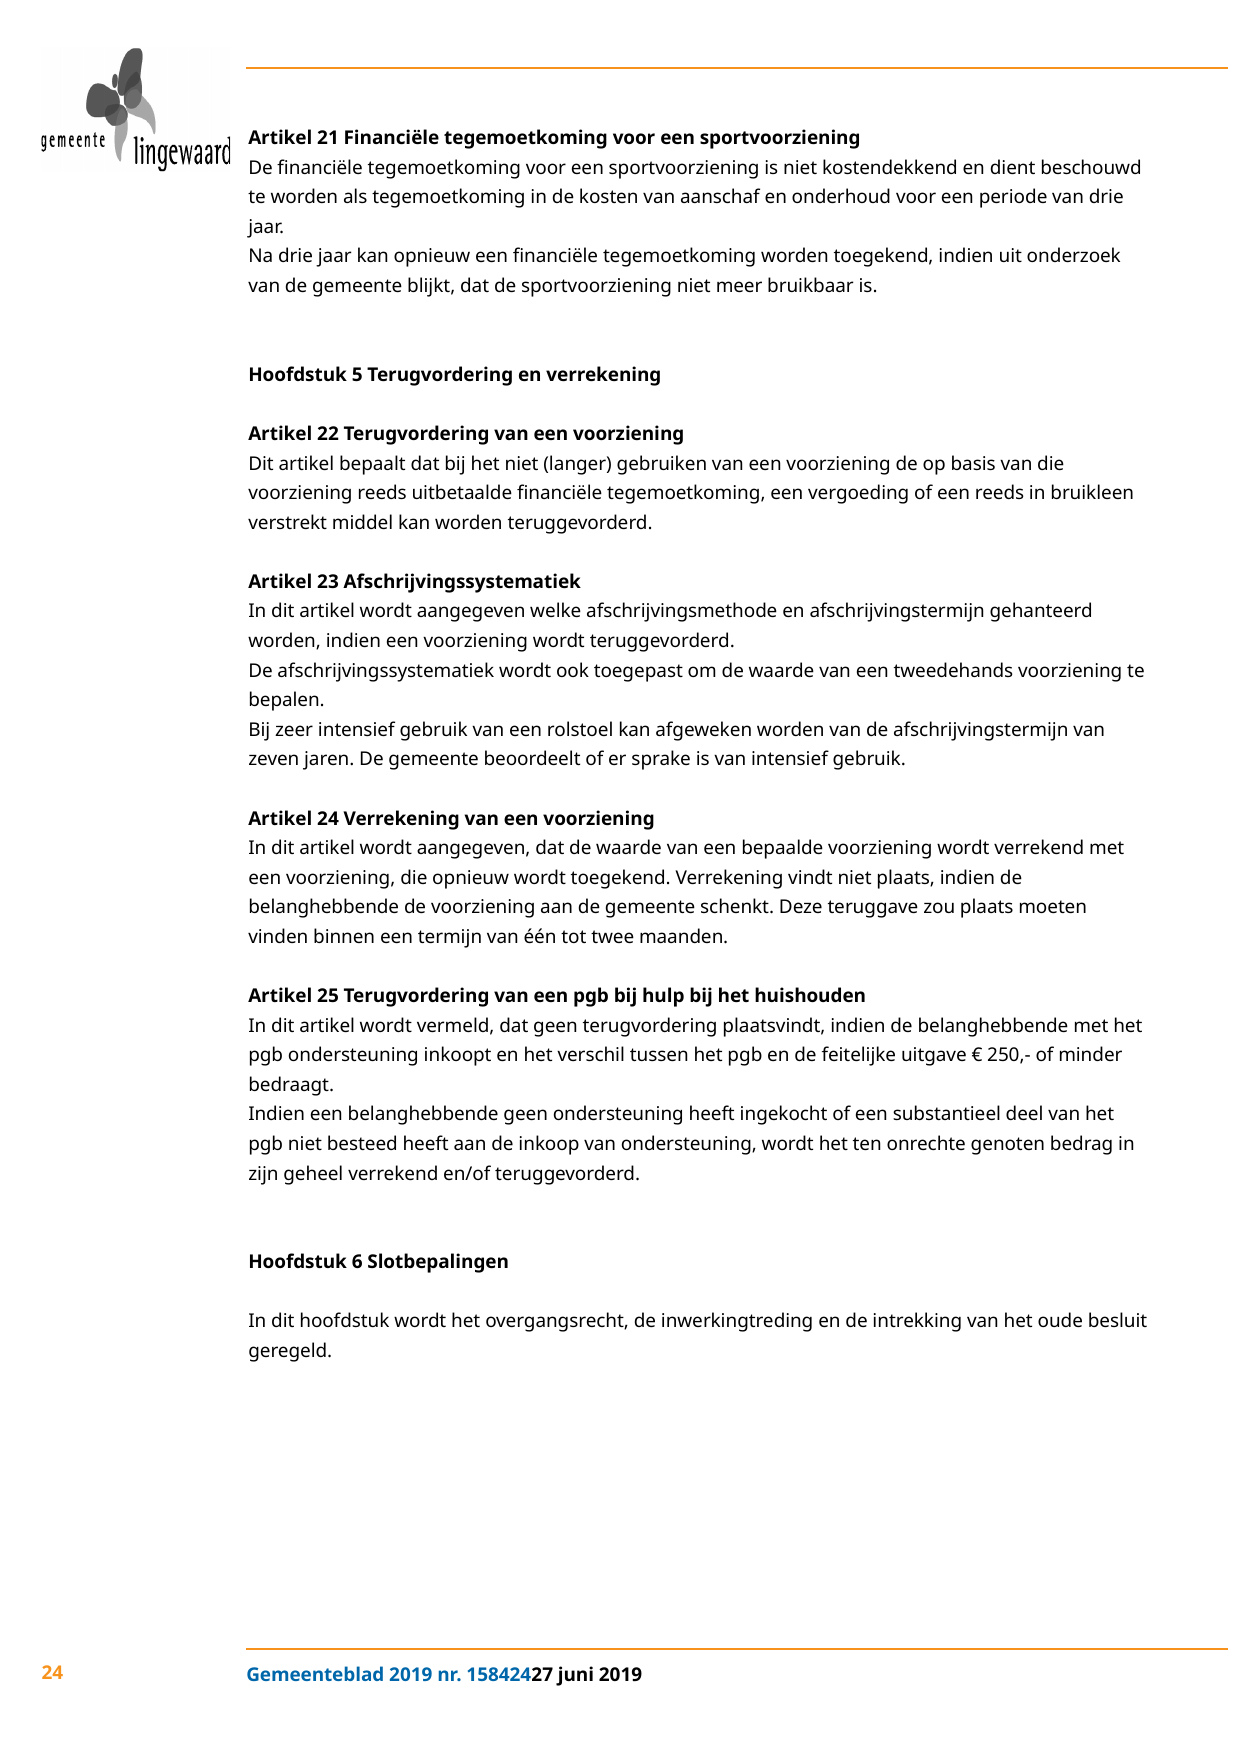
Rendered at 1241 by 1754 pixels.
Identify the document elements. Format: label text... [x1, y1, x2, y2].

text Artikel 22 Terugvordering van een voorziening [248, 420, 1152, 446]
text In dit hoofdstuk wordt het overgangsrecht, de inwerkingtreding en de intrekking van het oude besluit geregeld. [248, 1308, 1152, 1363]
text Bij zeer intensief gebruik van een rolstoel kan afgeweken worden van de afschrijvingstermijn van zeven jaren. De gemeente beoordeelt of er sprake is van intensief gebruik. [248, 716, 1152, 771]
text Artikel 25 Terugvordering van een pgb bij hulp bij het huishouden [248, 982, 1152, 1008]
text Hoofdstuk 6 Slotbepalingen [248, 1248, 1152, 1274]
picture [41, 47, 231, 172]
text Na drie jaar kan opnieuw een financiële tegemoetkoming worden toegekend, indien uit onderzoek van de gemeente blijkt, dat de sportvoorziening niet meer bruikbaar is. [248, 243, 1152, 298]
text De afschrijvingssystematiek wordt ook toegepast om de waarde van een tweedehands voorziening te bepalen. [248, 657, 1152, 712]
text Artikel 21 Financiële tegemoetkoming voor een sportvoorziening [248, 124, 1152, 150]
text In dit artikel wordt aangegeven welke afschrijvingsmethode en afschrijvingstermijn gehanteerd worden, indien een voorziening wordt teruggevorderd. [248, 598, 1152, 653]
text Hoofdstuk 5 Terugvordering en verrekening [248, 361, 1152, 387]
text In dit artikel wordt aangegeven, dat de waarde van een bepaalde voorziening wordt verrekend met een voorziening, die opnieuw wordt toegekend. Verrekening vindt niet plaats, indien de belanghebbende de voorziening aan de gemeente schenkt. Deze teruggave zou plaats moeten vinden binnen een termijn van één tot twee maanden. [248, 834, 1152, 949]
text Indien een belanghebbende geen ondersteuning heeft ingekocht of een substantieel deel van het pgb niet besteed heeft aan de inkoop van ondersteuning, wordt het ten onrechte genoten bedrag in zijn geheel verrekend en/of teruggevorderd. [248, 1101, 1152, 1186]
text Artikel 23 Afschrijvingssystematiek [248, 568, 1152, 594]
text In dit artikel wordt vermeld, dat geen terugvordering plaatsvindt, indien de belanghebbende met het pgb ondersteuning inkoopt en het verschil tussen het pgb en de feitelijke uitgave € 250,- of minder bedraagt. [248, 1012, 1152, 1097]
text Dit artikel bepaalt dat bij het niet (langer) gebruiken van een voorziening de op basis van die voorziening reeds uitbetaalde financiële tegemoetkoming, een vergoeding of een reeds in bruikleen verstrekt middel kan worden teruggevorderd. [248, 450, 1152, 535]
text De financiële tegemoetkoming voor een sportvoorziening is niet kostendekkend en dient beschouwd te worden als tegemoetkoming in de kosten van aanschaf en onderhoud voor een periode van drie jaar. [248, 154, 1152, 239]
text Artikel 24 Verrekening van een voorziening [248, 805, 1152, 831]
